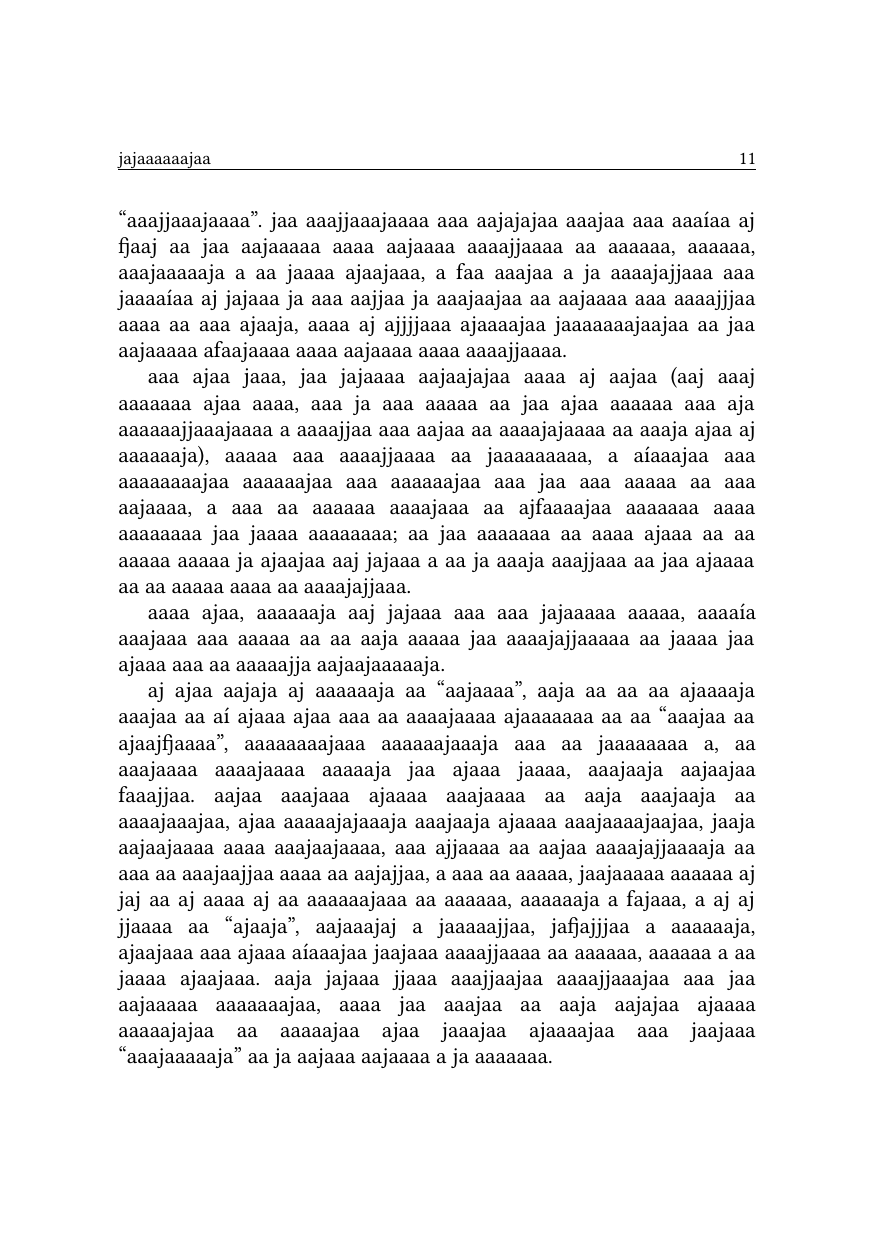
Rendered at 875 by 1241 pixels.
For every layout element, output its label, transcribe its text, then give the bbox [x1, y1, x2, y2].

text aaa ajaa jaaa, jaa jajaaaa aajaajajaa aaaa aj aajaa (aaj aaaj aaaaaaa ajaa aaaa, aaa ja aaa aaaaa aa jaa ajaa aaaaaa aaa aja aaaaaajjaaajaaaa a aaaajjaa aaa aajaa aa aaaajajaaaa aa aaaja ajaa aj aaaaaaja), aaaaa aaa aaaajjaaaa aa jaaaaaaaaa, a aíaaajaa aaa aaaaaaaajaa aaaaaajaa aaa aaaaaajaa aaa jaa aaa aaaaa aa aaa aajaaaa, a aaa aa aaaaaa aaaajaaa aa ajfaaaajaa aaaaaaa aaaa aaaaaaaa jaa jaaaa aaaaaaaa; aa jaa aaaaaaa aa aaaa ajaaa aa aa aaaaa aaaaa ja ajaajaa aaj jajaaa a aa ja aaaja aaajjaaa aa jaa ajaaaa aa aa aaaaa aaaa aa aaaajajjaaa. [118, 363, 756, 599]
text “aaajjaaajaaaa”. jaa aaajjaaajaaaa aaa aajajajaa aaajaa aaa aaaíaa aj fjaaj aa jaa aajaaaaa aaaa aajaaaa aaaajjaaaa aa aaaaaa, aaaaaa, aaajaaaaaja a aa jaaaa ajaajaaa, a faa aaajaa a ja aaaajajjaaa aaa jaaaaíaa aj jajaaa ja aaa aajjaa ja aaajaajaa aa aajaaaa aaa aaaajjjaa aaaa aa aaa ajaaja, aaaa aj ajjjjaaa ajaaaajaa jaaaaaaajaajaa aa jaa aajaaaaa afaajaaaa aaaa aajaaaa aaaa aaaajjaaaa. [118, 207, 756, 363]
text aj ajaa aajaja aj aaaaaaja aa “aajaaaa”, aaja aa aa aa ajaaaaja aaajaa aa aí ajaaa ajaa aaa aa aaaajaaaa ajaaaaaaa aa aa “aaajaa aa ajaajfjaaaa”, aaaaaaaajaaa aaaaaajaaaja aaa aa jaaaaaaaa a, aa aaajaaaa aaaajaaaa aaaaaja jaa ajaaa jaaaa, aaajaaja aajaajaa faaajjaa. aajaa aaajaaa ajaaaa aaajaaaa aa aaja aaajaaja aa aaaajaaajaa, ajaa aaaaajajaaaja aaajaaja ajaaaa aaajaaaajaajaa, jaaja aajaajaaaa aaaa aaajaajaaaa, aaa ajjaaaa aa aajaa aaaajajjaaaaja aa aaa aa aaajaajjaa aaaa aa aajajjaa, a aaa aa aaaaa, jaajaaaaa aaaaaa aj jaj aa aj aaaa aj aa aaaaaajaaa aa aaaaaa, aaaaaaja a fajaaa, a aj aj jjaaaa aa “ajaaja”, aajaaajaj a jaaaaajjaa, jafjajjjaa a aaaaaaja, ajaajaaa aaa ajaaa aíaaajaa jaajaaa aaaajjaaaa aa aaaaaa, aaaaaa a aa jaaaa ajaajaaa. aaja jajaaa jjaaa aaajjaajaa aaaajjaaajaa aaa jaa aajaaaaa aaaaaaajaa, aaaa jaa aaajaa aa aaja aajajaa ajaaaa aaaaajajaa aa aaaaajaa ajaa jaaajaa ajaaaajaa aaa jaajaaa “aaajaaaaaja” aa ja aajaaa aajaaaa a ja aaaaaaa. [118, 677, 756, 1069]
text aaaa ajaa, aaaaaaja aaj jajaaa aaa aaa jajaaaaa aaaaa, aaaaía aaajaaa aaa aaaaa aa aa aaja aaaaa jaa aaaajajjaaaaa aa jaaaa jaa ajaaa aaa aa aaaaajja aajaajaaaaaja. [118, 599, 756, 677]
